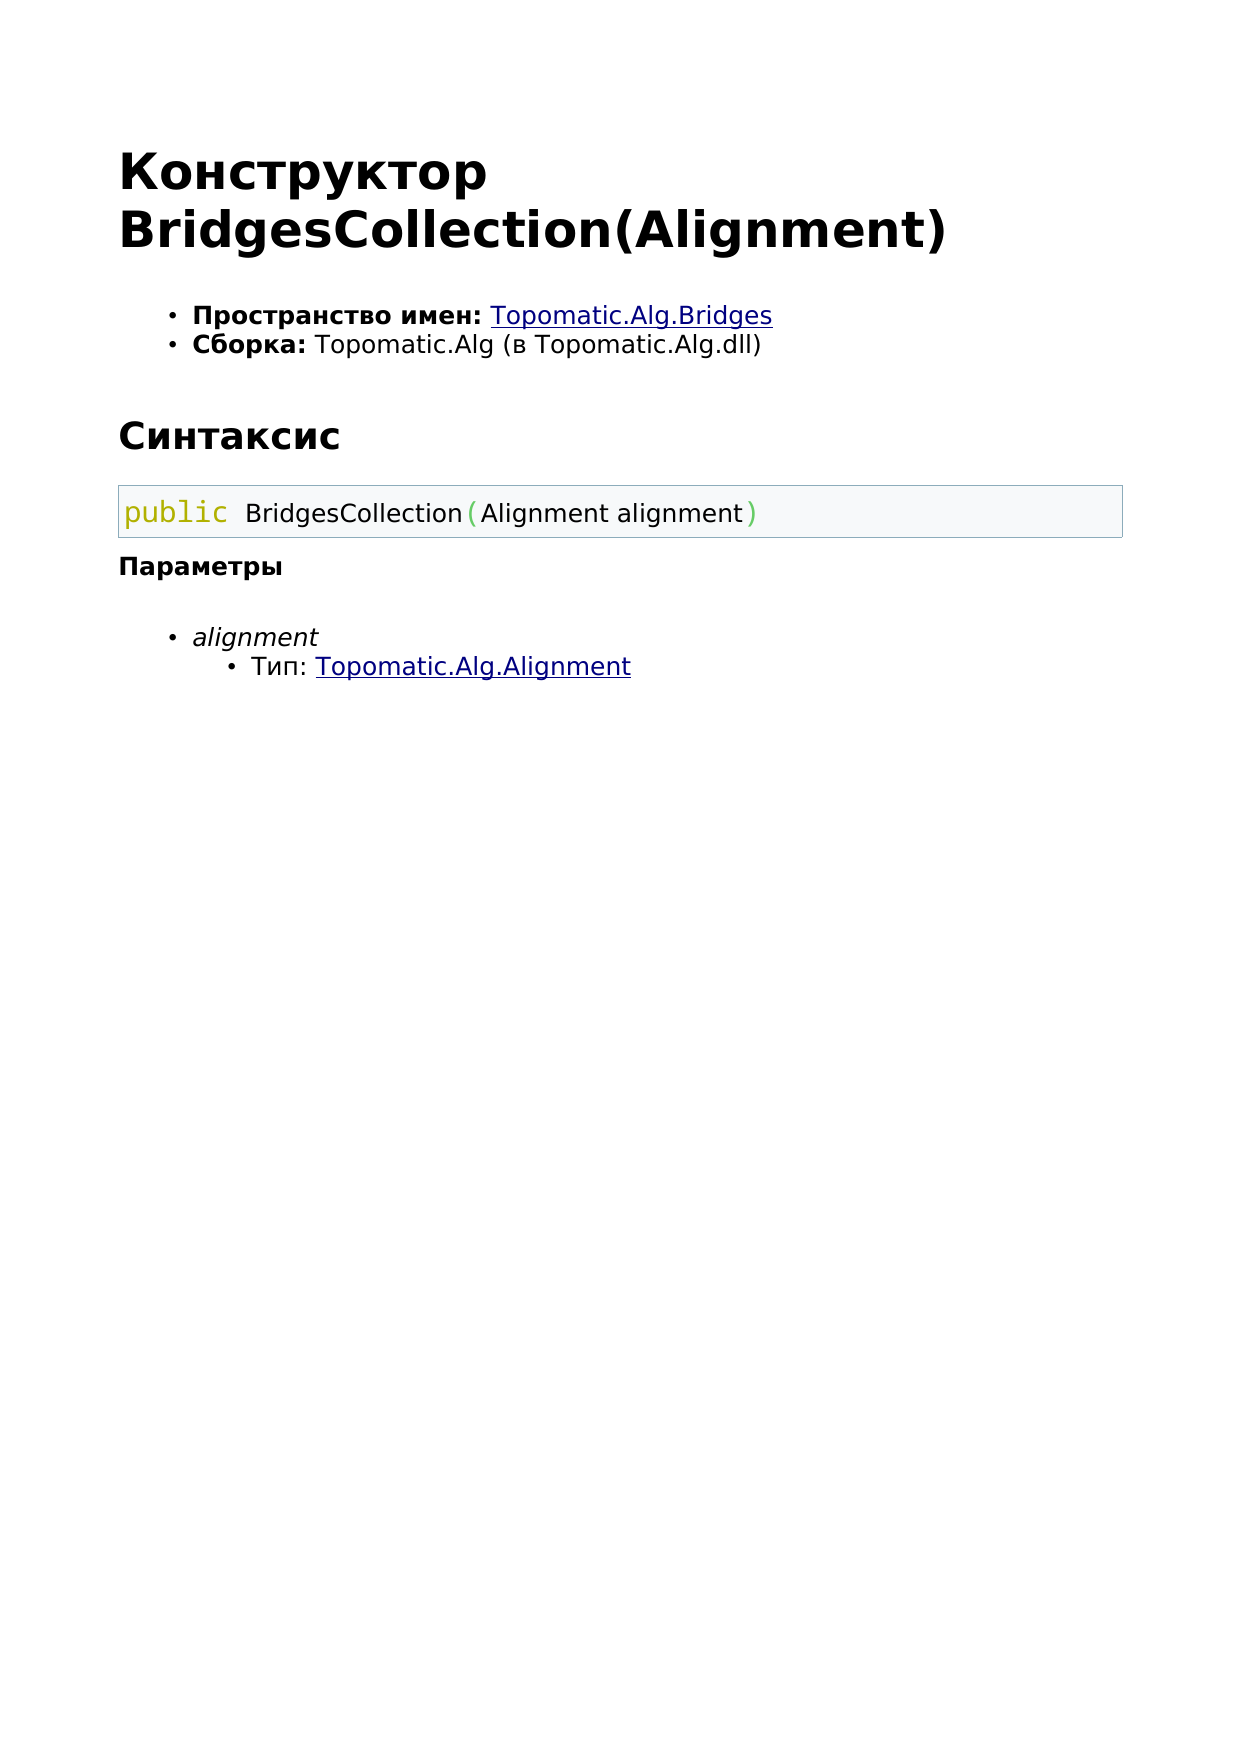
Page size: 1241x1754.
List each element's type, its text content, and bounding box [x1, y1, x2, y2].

list Пространство имен: Topomatic.Alg.Bridges [177, 302, 1122, 331]
table_header public BridgesCollection(Alignment alignment) [119, 486, 1122, 537]
text Параметры [118, 552, 1122, 581]
subtitle Конструктор BridgesCollection(Alignment) [118, 143, 1122, 259]
list alignment [177, 623, 1122, 652]
list Тип: Topomatic.Alg.Alignment [236, 652, 1122, 681]
subtitle Синтаксис [118, 414, 1122, 458]
list Сборка: Topomatic.Alg (в Topomatic.Alg.dll) [177, 331, 1122, 360]
